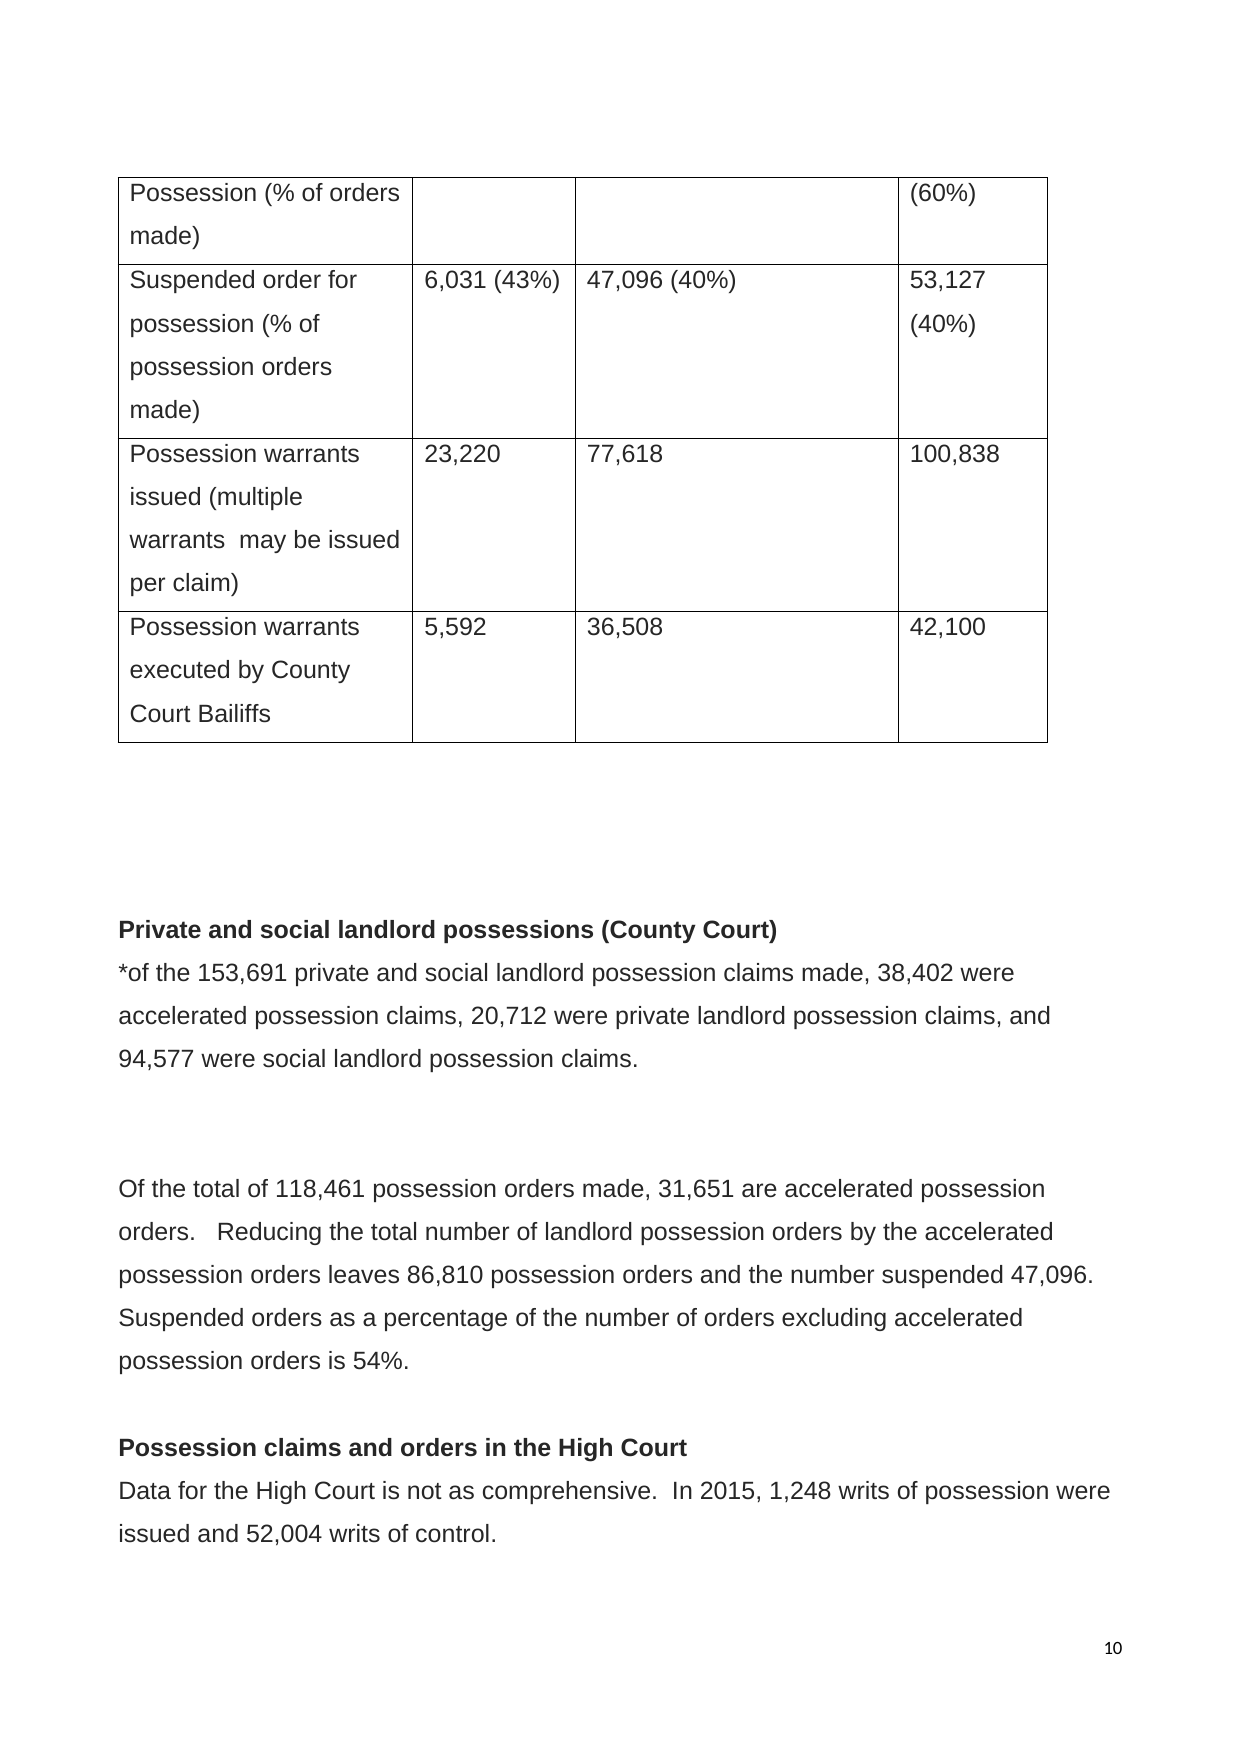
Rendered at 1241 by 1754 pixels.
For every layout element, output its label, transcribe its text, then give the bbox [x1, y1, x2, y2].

table_cell [576, 178, 898, 264]
table_cell 47,096 (40%) [576, 265, 898, 438]
text Private and social landlord possessions (County Court) [118, 915, 1122, 944]
table_cell Suspended order for possession (% of possession orders made) [119, 265, 412, 438]
table_cell 36,508 [576, 612, 898, 742]
table_cell Possession warrants issued (multiple warrants may be issued per claim) [119, 439, 412, 611]
table_cell 77,618 [576, 439, 898, 611]
table_cell [413, 178, 575, 264]
table_cell 5,592 [413, 612, 575, 742]
table_cell 42,100 [899, 612, 1047, 742]
table_cell Possession (% of orders made) [119, 178, 412, 264]
text *of the 153,691 private and social landlord possession claims made, 38,402 were accelerated possession claims, 20,712 were private landlord possession claims, and 94,577 were social landlord possession claims. [118, 958, 1122, 1073]
text Possession claims and orders in the High Court [118, 1433, 1122, 1461]
table_cell (60%) [899, 178, 1047, 264]
table_cell Possession warrants executed by County Court Bailiffs [119, 612, 412, 742]
text Of the total of 118,461 possession orders made, 31,651 are accelerated possession orders. Reducing the total number of landlord possession orders by the accelerated possession orders leaves 86,810 possession orders and the number suspended 47,096. Suspended orders as a percentage of the number of orders excluding accelerated possession orders is 54%. [118, 1174, 1122, 1375]
text Data for the High Court is not as comprehensive. In 2015, 1,248 writs of possession were issued and 52,004 writs of control. [118, 1476, 1122, 1548]
table_cell 53,127 (40%) [899, 265, 1047, 438]
table_cell 100,838 [899, 439, 1047, 611]
table_cell 6,031 (43%) [413, 265, 575, 438]
table_cell 23,220 [413, 439, 575, 611]
